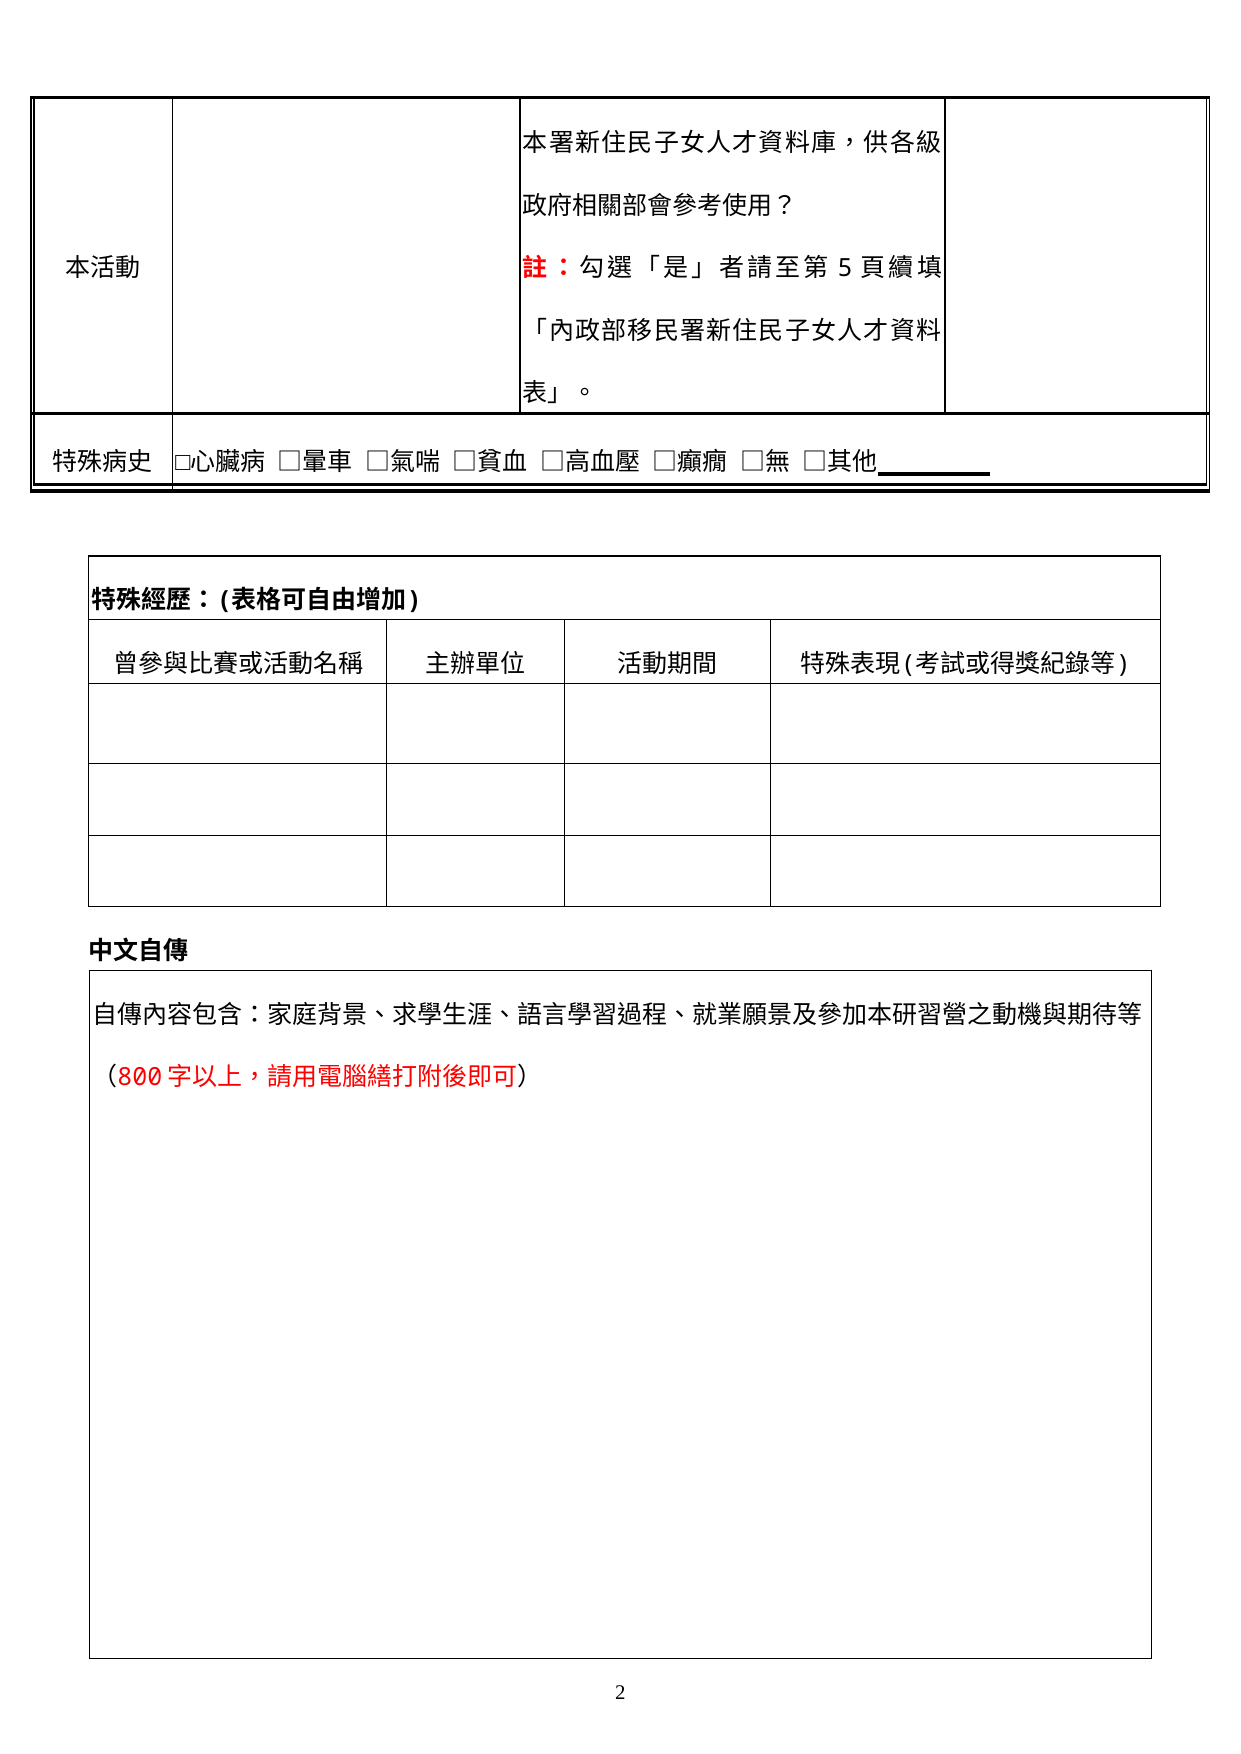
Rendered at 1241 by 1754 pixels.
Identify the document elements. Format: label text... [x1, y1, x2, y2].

table_cell [173, 99, 519, 412]
table_header 自傳內容包含：家庭背景、求學生涯、語言學習過程、就業願景及參加本研習營之動機與期待等 （800字以上，請用電腦繕打附後即可） [90, 971, 1151, 1658]
table_cell 曾參與比賽或活動名稱 [89, 620, 386, 682]
table_cell 活動期間 [565, 620, 770, 682]
table_cell [565, 764, 770, 835]
table_cell 主辦單位 [387, 620, 564, 682]
table_cell [387, 684, 564, 763]
table_cell 本活動 [35, 99, 172, 412]
table_cell [89, 684, 386, 763]
table_cell [771, 836, 1160, 906]
table_cell [89, 836, 386, 906]
table_header 特殊經歷：(表格可自由增加) [89, 557, 1160, 619]
table_cell 特殊表現(考試或得獎紀錄等) [771, 620, 1160, 682]
table_cell [771, 764, 1160, 835]
table_cell □心臟病 □暈車 □氣喘 □貧血 □高血壓 □癲癇 □無 □其他 [173, 415, 1206, 483]
table_cell [387, 836, 564, 906]
table_cell [771, 684, 1160, 763]
table_cell [946, 99, 1206, 412]
table_cell 特殊病史 [35, 415, 172, 483]
text 中文自傳 [89, 907, 1152, 970]
table_cell 本署新住民子女人才資料庫，供各級政府相關部會參考使用？ 註：勾選「是」者請至第5頁續填「內政部移民署新住民子女人才資料表」。 [521, 99, 944, 412]
table_cell [565, 684, 770, 763]
table_cell [565, 836, 770, 906]
table_cell [89, 764, 386, 835]
table_cell [387, 764, 564, 835]
